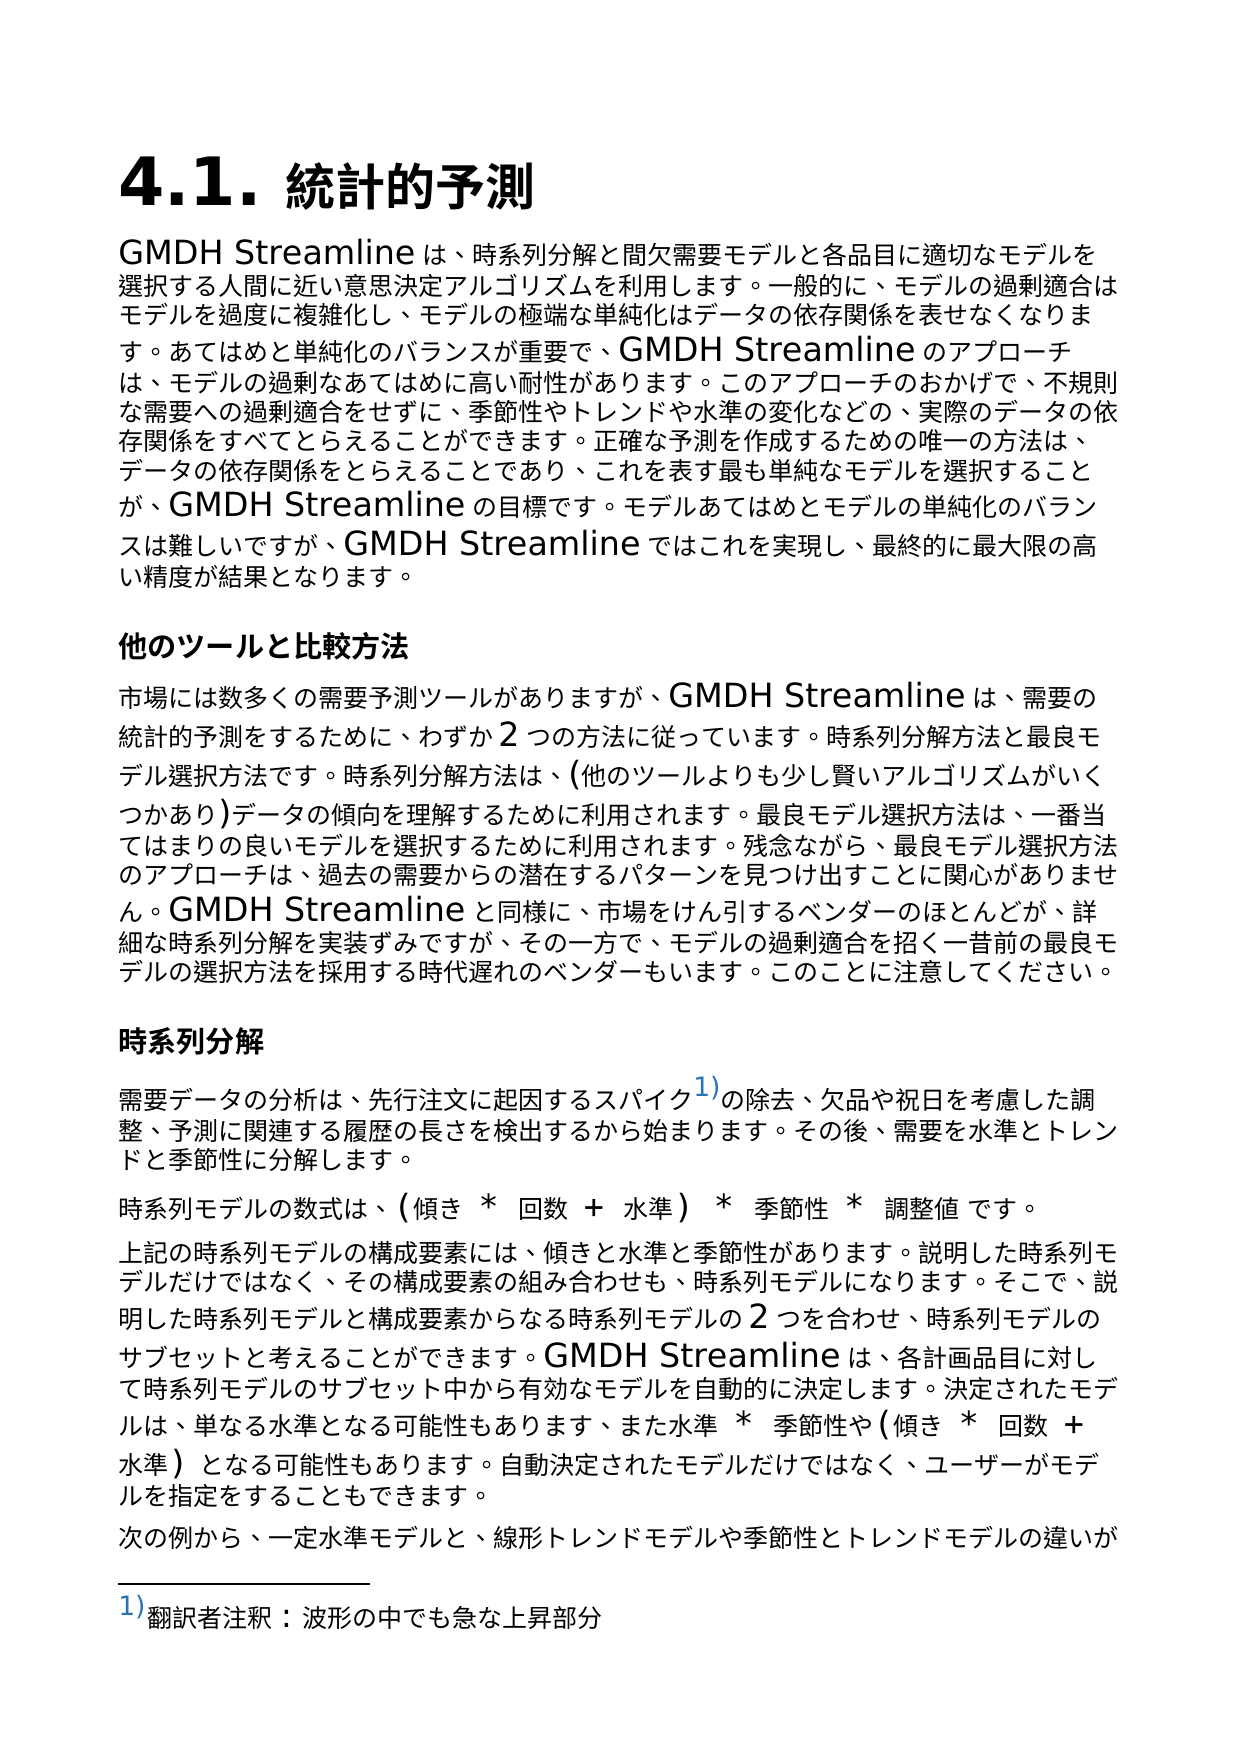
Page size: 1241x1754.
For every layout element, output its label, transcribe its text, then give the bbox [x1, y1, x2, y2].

subtitle 4.1. 統計的予測 [118, 143, 1122, 221]
text 需要データの分析は、先行注文に起因するスパイクの除去、欠品や祝日を考慮した調整、予測に関連する履歴の長さを検出するから始まります。その後、需要を水準とトレンドと季節性に分解します。 [118, 1072, 1122, 1176]
text GMDH Streamlineは、時系列分解と間欠需要モデルと各品目に適切なモデルを選択する人間に近い意思決定アルゴリズムを利用します。一般的に、モデルの過剰適合はモデルを過度に複雑化し、モデルの極端な単純化はデータの依存関係を表せなくなります。あてはめと単純化のバランスが重要で、GMDH Streamlineのアプローチは、モデルの過剰なあてはめに高い耐性があります。このアプローチのおかげで、不規則な需要への過剰適合をせずに、季節性やトレンドや水準の変化などの、実際のデータの依存関係をすべてとらえることができます。正確な予測を作成するための唯一の方法は、データの依存関係をとらえることであり、これを表す最も単純なモデルを選択することが、GMDH Streamlineの目標です。モデルあてはめとモデルの単純化のバランスは難しいですが、GMDH Streamlineではこれを実現し、最終的に最大限の高い精度が結果となります。 [118, 233, 1122, 593]
text 次の例から、一定水準モデルと、線形トレンドモデルや季節性とトレンドモデルの違いがわかります。。: [118, 1524, 1122, 1553]
text 上記の時系列モデルの構成要素には、傾きと水準と季節性があります。説明した時系列モデルだけではなく、その構成要素の組み合わせも、時系列モデルになります。そこで、説明した時系列モデルと構成要素からなる時系列モデルの2つを合わせ、時系列モデルのサブセットと考えることができます。GMDH Streamlineは、各計画品目に対して時系列モデルのサブセット中から有効なモデルを自動的に決定します。決定されたモデルは、単なる水準となる可能性もあります、また水準 * 季節性や(傾き * 回数 + 水準) となる可能性もあります。自動決定されたモデルだけではなく、ユーザーがモデルを指定をすることもできます。 [118, 1239, 1122, 1511]
subtitle 他のツールと比較方法 [118, 630, 1122, 664]
text 翻訳者注釈 : 波形の中でも急な上昇部分 [118, 1590, 1122, 1636]
text 時系列モデルの数式は、(傾き * 回数 + 水準) * 季節性 * 調整値 です。 [118, 1188, 1122, 1227]
text 市場には数多くの需要予測ツールがありますが、GMDH Streamlineは、需要の統計的予測をするために、わずか2つの方法に従っています。時系列分解方法と最良モデル選択方法です。時系列分解方法は、(他のツールよりも少し賢いアルゴリズムがいくつかあり)データの傾向を理解するために利用されます。最良モデル選択方法は、一番当てはまりの良いモデルを選択するために利用されます。残念ながら、最良モデル選択方法のアプローチは、過去の需要からの潜在するパターンを見つけ出すことに関心がありません。GMDH Streamlineと同様に、市場をけん引するベンダーのほとんどが、詳細な時系列分解を実装ずみですが、その一方で、モデルの過剰適合を招く一昔前の最良モデルの選択方法を採用する時代遅れのベンダーもいます。このことに注意してください。 [118, 677, 1122, 988]
subtitle 時系列分解 [118, 1025, 1122, 1059]
